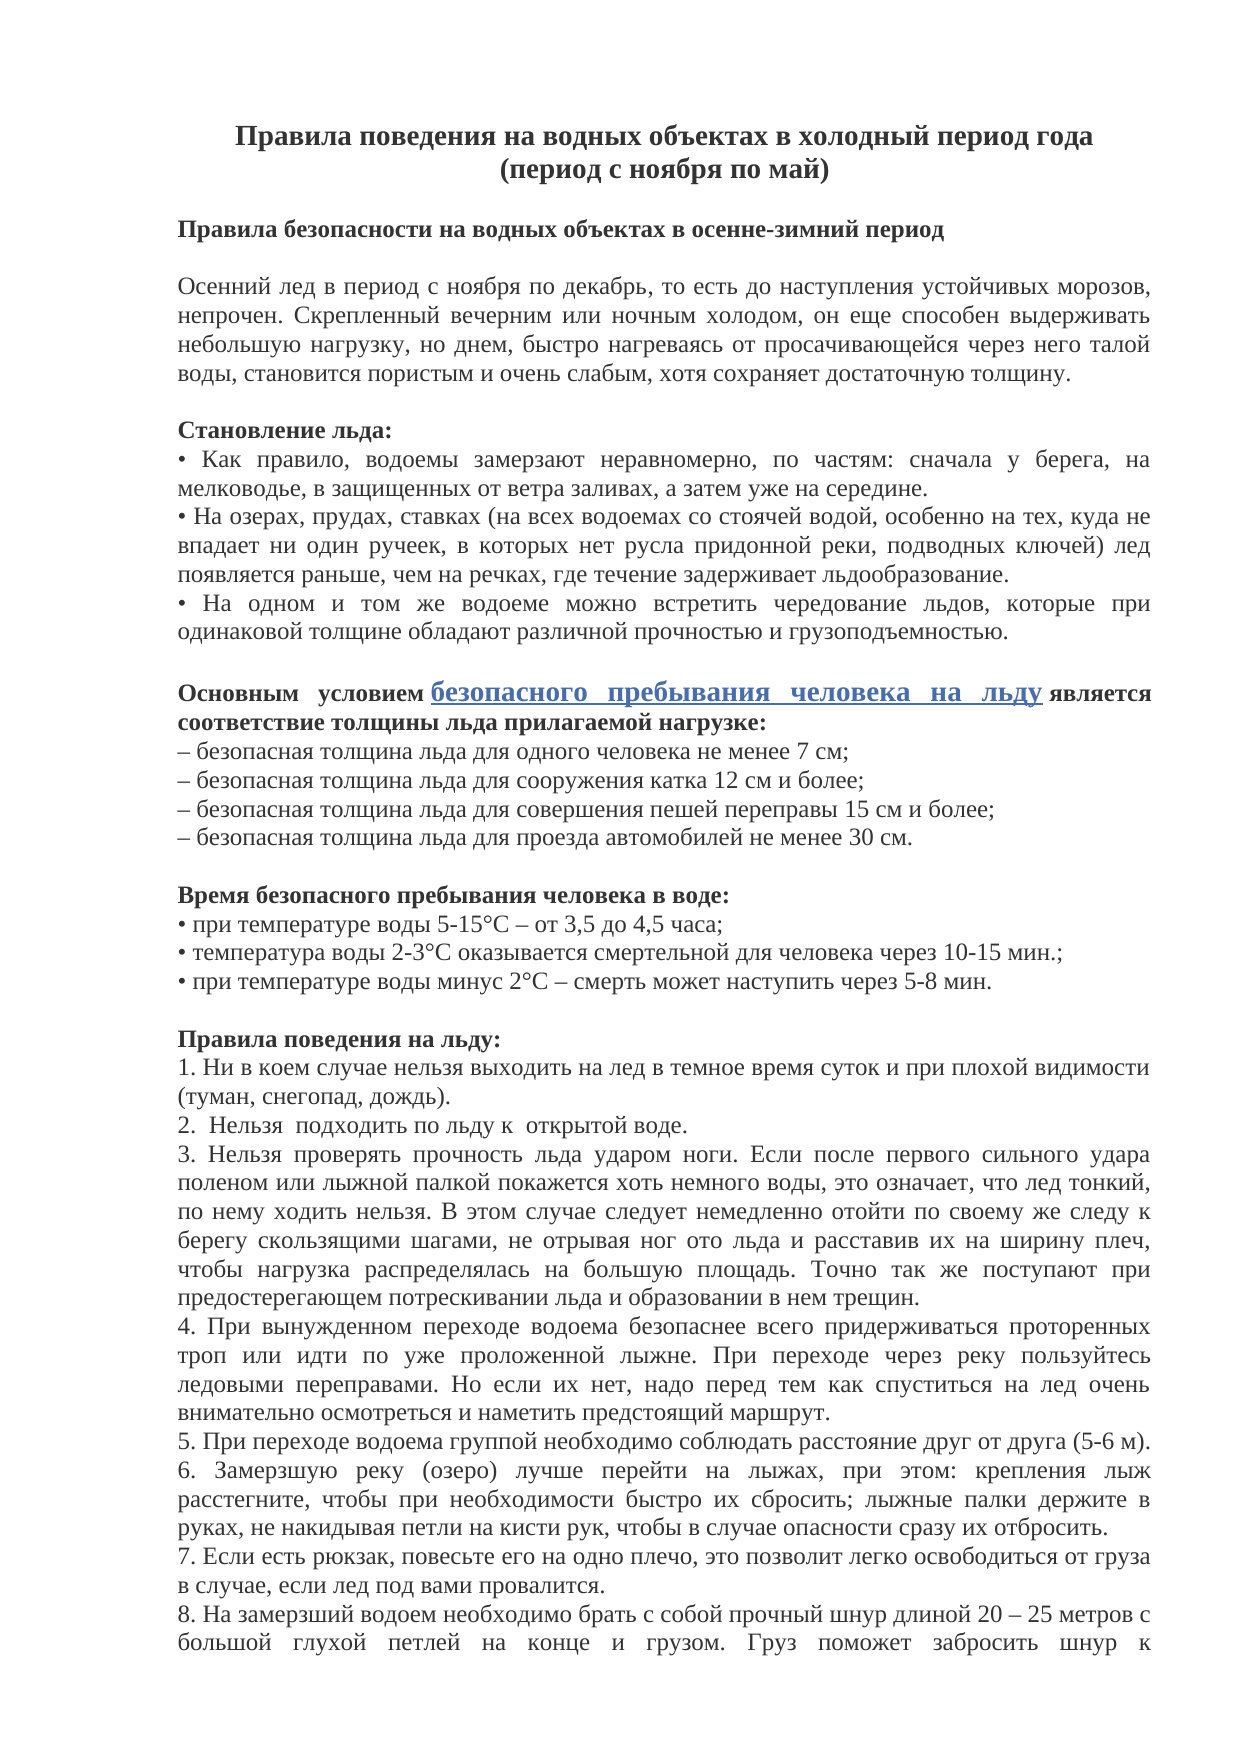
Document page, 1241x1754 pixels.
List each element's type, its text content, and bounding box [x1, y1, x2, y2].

text • На одном и том же водоеме можно встретить чередование льдов, которые при одинаковой толщине обладают различной прочностью и грузоподъемностью. [177, 588, 1152, 645]
text 1. Ни в коем случае нельзя выходить на лед в темное время суток и при плохой видимости (туман, снегопад, дождь). [177, 1052, 1152, 1110]
text – безопасная толщина льда для проезда автомобилей не менее 30 см. [177, 822, 1152, 851]
text • при температуре воды минус 2°С – смерть может наступить через 5-8 мин. [177, 966, 1152, 995]
text Основным условием безопасного пребывания человека на льду является соответствие толщины льда прилагаемой нагрузке: [177, 674, 1152, 736]
text Становление льда: [177, 415, 1152, 444]
text Правила поведения на водных объектах в холодный период года (период с ноября по май) [177, 118, 1152, 185]
text • при температуре воды 5-15°С – от 3,5 до 4,5 часа; [177, 909, 1152, 937]
text Правила безопасности на водных объектах в осенне-зимний период [177, 214, 1152, 243]
text Осенний лед в период с ноября по декабрь, то есть до наступления устойчивых морозов, непрочен. Скрепленный вечерним или ночным холодом, он еще способен выдерживать небольшую нагрузку, но днем, быстро нагреваясь от просачивающейся через него талой воды, становится пористым и очень слабым, хотя сохраняет достаточную толщину. [177, 271, 1152, 386]
text • Как правило, водоемы замерзают неравномерно, по частям: сначала у берега, на мелководье, в защищенных от ветра заливах, а затем уже на середине. [177, 444, 1152, 501]
text 3. Нельзя проверять прочность льда ударом ноги. Если после первого сильного удара поленом или лыжной палкой покажется хоть немного воды, это означает, что лед тонкий, по нему ходить нельзя. В этом случае следует немедленно отойти по своему же следу к берегу скользящими шагами, не отрывая ног ото льда и расставив их на ширину плеч, чтобы нагрузка распределялась на большую площадь. Точно так же поступают при предостерегающем потрескивании льда и образовании в нем трещин. [177, 1139, 1152, 1311]
text – безопасная толщина льда для одного человека не менее 7 см; [177, 736, 1152, 765]
text Правила поведения на льду: [177, 1024, 1152, 1052]
text 6. Замерзшую реку (озеро) лучше перейти на лыжах, при этом: крепления лыж расстегните, чтобы при необходимости быстро их сбросить; лыжные палки держите в руках, не накидывая петли на кисти рук, чтобы в случае опасности сразу их отбросить. [177, 1455, 1152, 1541]
text – безопасная толщина льда для совершения пешей переправы 15 см и более; [177, 794, 1152, 822]
text 5. При переходе водоема группой необходимо соблюдать расстояние друг от друга (5-6 м). [177, 1426, 1152, 1455]
text 7. Если есть рюкзак, повесьте его на одно плечо, это позволит легко освободиться от груза в случае, если лед под вами провалится. [177, 1541, 1152, 1599]
text 4. При вынужденном переходе водоема безопаснее всего придерживаться проторенных троп или идти по уже проложенной лыжне. При переходе через реку пользуйтесь ледовыми переправами. Но если их нет, надо перед тем как спуститься на лед очень внимательно осмотреться и наметить предстоящий маршрут. [177, 1311, 1152, 1426]
text 2. Нельзя подходить по льду к открытой воде. [177, 1110, 1152, 1139]
text • На озерах, прудах, ставках (на всех водоемах со стоячей водой, особенно на тех, куда не впадает ни один ручеек, в которых нет русла придонной реки, подводных ключей) лед появляется раньше, чем на речках, где течение задерживает льдообразование. [177, 501, 1152, 588]
text 8. На замерзший водоем необходимо брать с собой прочный шнур длиной 20 – 25 метров с большой глухой петлей на конце и грузом. Груз поможет забросить шнур к [177, 1599, 1152, 1656]
text Время безопасного пребывания человека в воде: [177, 880, 1152, 909]
text – безопасная толщина льда для сооружения катка 12 см и более; [177, 765, 1152, 794]
text • температура воды 2-3°С оказывается смертельной для человека через 10-15 мин.; [177, 937, 1152, 966]
